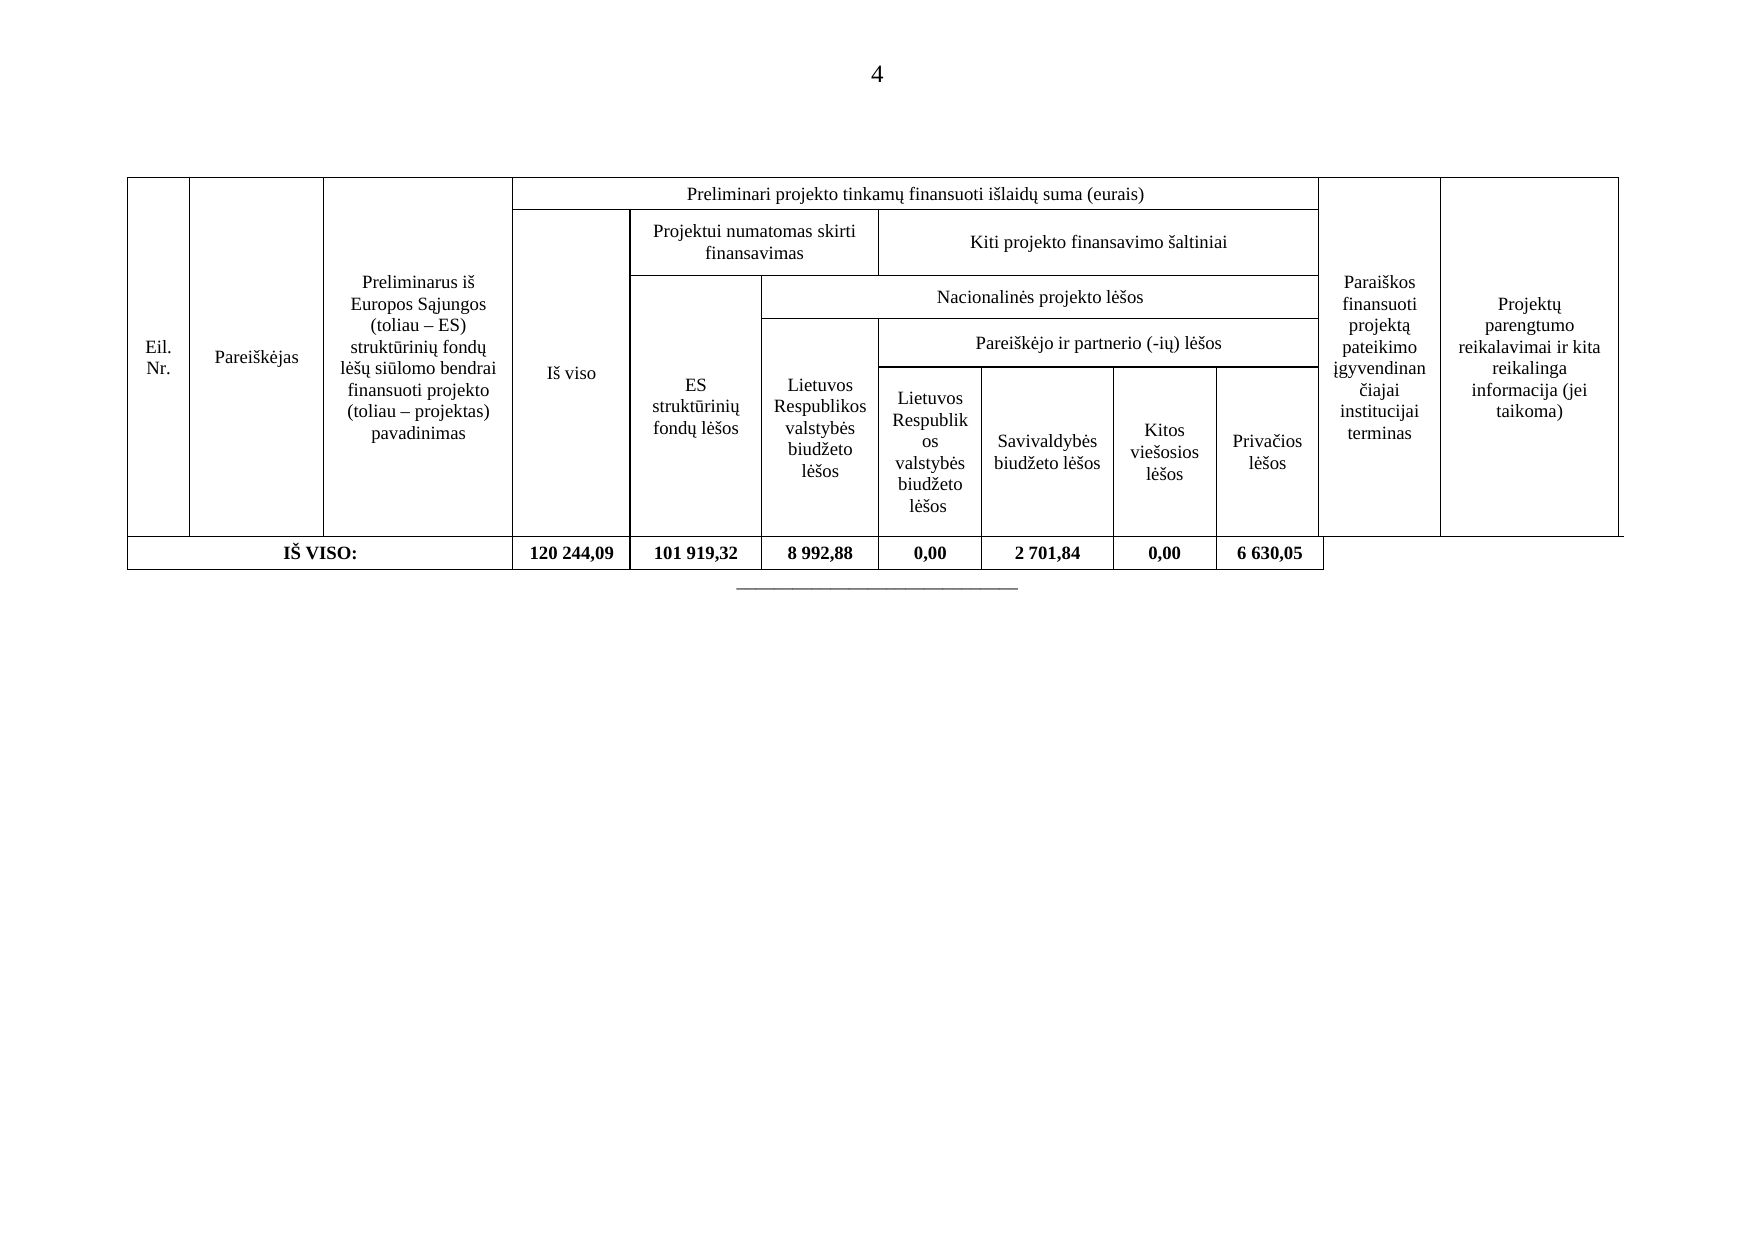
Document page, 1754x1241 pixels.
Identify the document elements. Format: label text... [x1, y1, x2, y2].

table_cell 8 992,88 [762, 537, 878, 569]
table_cell 0,00 [879, 537, 981, 569]
table_header Pareiškėjas [190, 178, 323, 536]
table_cell [1324, 537, 1445, 569]
table_cell Projektui numatomas skirti finansavimas [631, 210, 878, 274]
table_header [1619, 177, 1624, 208]
table_cell [1445, 537, 1624, 569]
table_cell 101 919,32 [631, 537, 761, 569]
table_cell Savivaldybės biudžeto lėšos [982, 368, 1113, 536]
table_cell Kiti projekto finansavimo šaltiniai [879, 210, 1318, 274]
table_cell [1619, 209, 1624, 274]
table_cell ES struktūrinių fondų lėšos [631, 276, 761, 536]
table_cell 2 701,84 [982, 537, 1113, 569]
table_header Paraiškos finansuoti projektą pateikimo įgyvendinančiajai institucijai terminas [1319, 178, 1440, 536]
table_cell 6 630,05 [1217, 537, 1323, 569]
table_cell [1619, 366, 1624, 536]
table_cell Privačios lėšos [1217, 368, 1318, 536]
table_cell [1619, 275, 1624, 318]
text ______________________________ [118, 570, 1636, 591]
table_cell [1619, 318, 1624, 366]
table_header Preliminarus iš Europos Sąjungos (toliau – ES) struktūrinių fondų lėšų siūlomo bendrai finansuoti projekto (toliau – projektas) pavadinimas [324, 178, 512, 536]
table_cell 0,00 [1114, 537, 1216, 569]
table_cell Lietuvos Respublikos valstybės biudžeto lėšos [762, 319, 878, 536]
table_header Projektų parengtumo reikalavimai ir kita reikalinga informacija (jei taikoma) [1441, 178, 1618, 536]
table_cell Pareiškėjo ir partnerio (-ių) lėšos [879, 319, 1318, 366]
table_cell Kitos viešosios lėšos [1114, 368, 1216, 536]
table_cell IŠ VISO: [128, 537, 512, 569]
table_cell Nacionalinės projekto lėšos [762, 276, 1318, 318]
table_header Eil. Nr. [128, 178, 189, 536]
table_cell 120 244,09 [513, 537, 629, 569]
table_header Preliminari projekto tinkamų finansuoti išlaidų suma (eurais) [513, 178, 1318, 208]
table_cell Lietuvos Respublikos valstybės biudžeto lėšos [879, 368, 981, 536]
table_cell Iš viso [513, 210, 629, 536]
